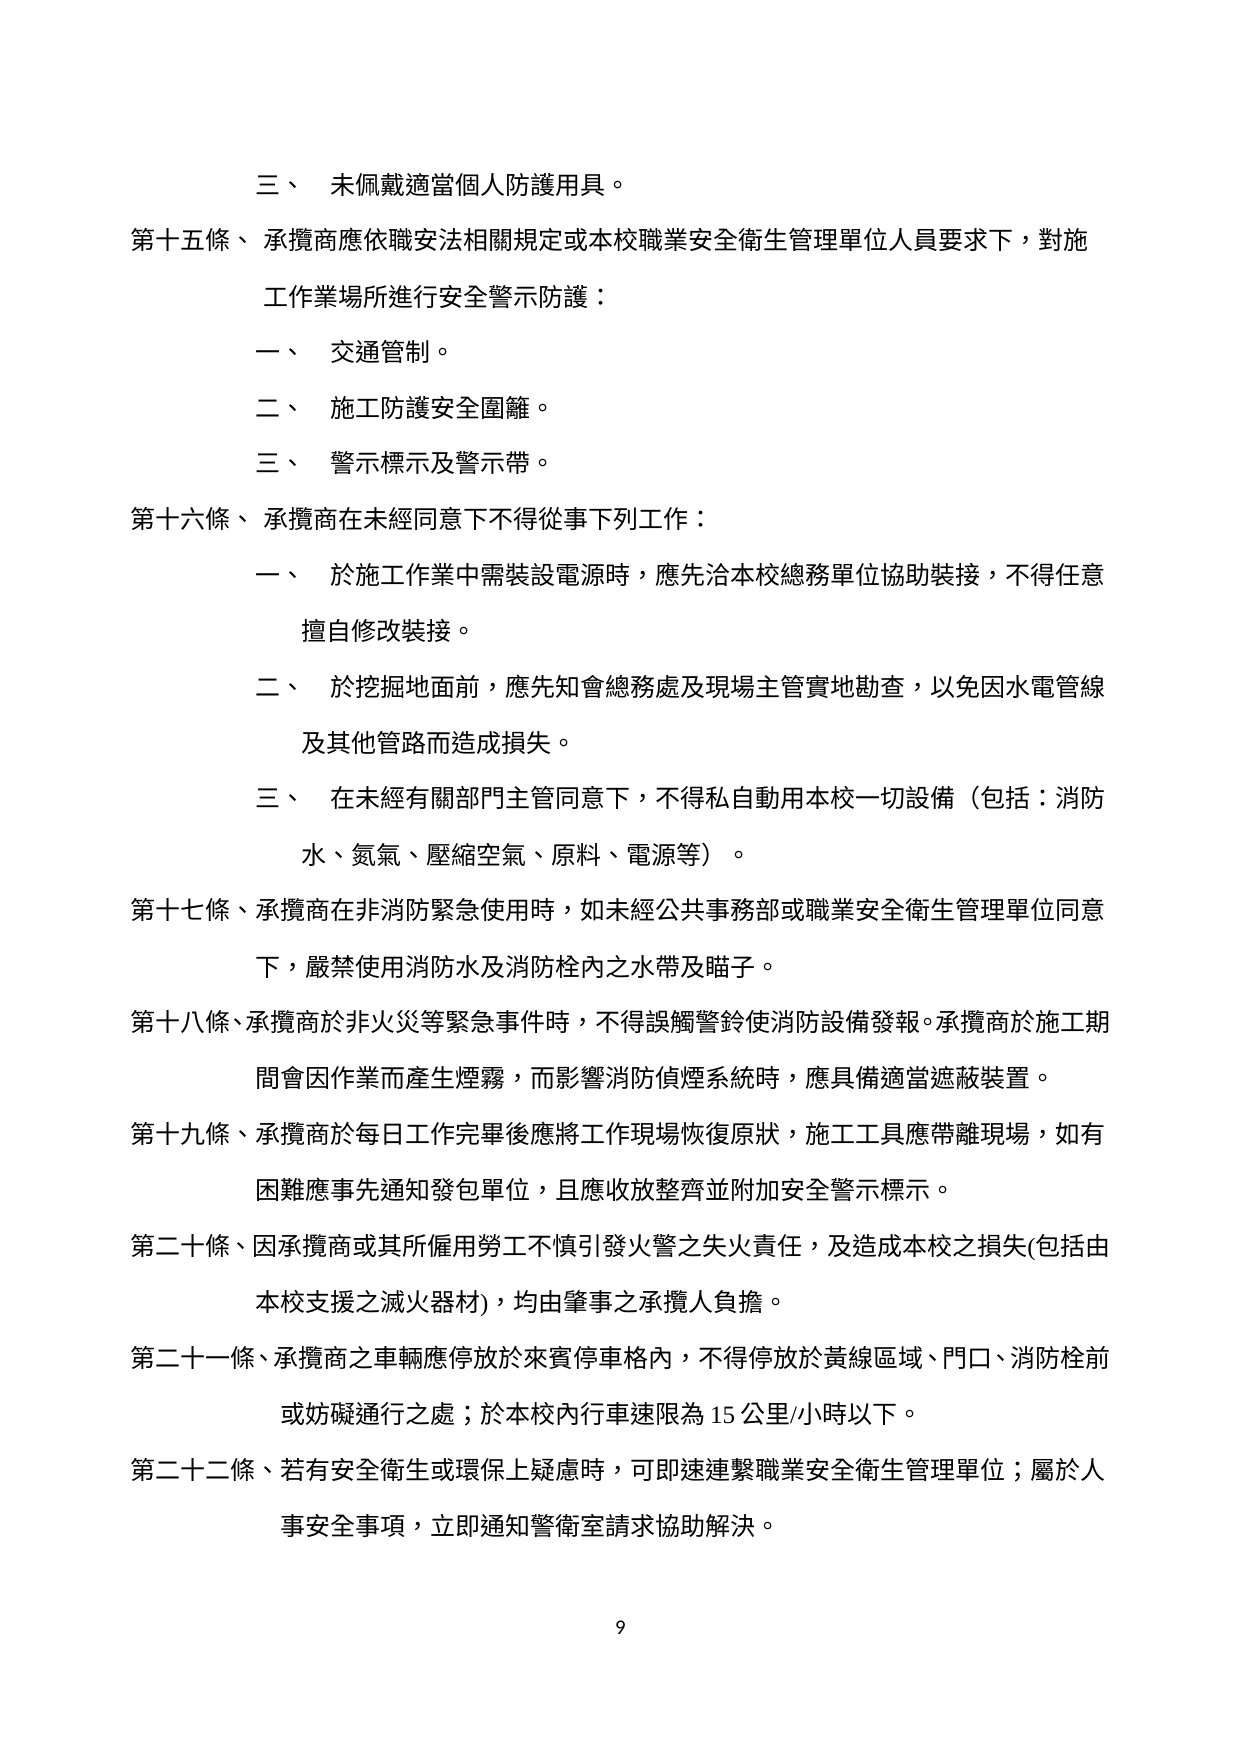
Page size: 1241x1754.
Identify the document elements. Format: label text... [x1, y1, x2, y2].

subtitle 在未經有關部門主管同意下，不得私自動用本校一切設備（包括：消防水、氮氣、壓縮空氣、原料、電源等）。 [255, 778, 1110, 872]
subtitle 承攬商在未經同意下不得從事下列工作： [130, 499, 1110, 536]
subtitle 警示標示及警示帶。 [255, 443, 1110, 481]
subtitle 第十八條、承攬商於非火災等緊急事件時，不得誤觸警鈴使消防設備發報。承攬商於施工期間會因作業而產生煙霧，而影響消防偵煙系統時，應具備適當遮蔽裝置。 [130, 1002, 1110, 1096]
subtitle 於挖掘地面前，應先知會總務處及現場主管實地勘查，以免因水電管線及其他管路而造成損失。 [255, 666, 1110, 760]
subtitle 交通管制。 [255, 332, 1110, 369]
subtitle 承攬商應依職安法相關規定或本校職業安全衛生管理單位人員要求下，對施工作業場所進行安全警示防護： [130, 220, 1110, 314]
subtitle 於施工作業中需裝設電源時，應先洽本校總務單位協助裝接，不得任意擅自修改裝接。 [255, 554, 1110, 648]
subtitle 第二十一條、承攬商之車輛應停放於來賓停車格內，不得停放於黃線區域、門口、消防栓前或妨礙通行之處；於本校內行車速限為15公里/小時以下。 [130, 1338, 1110, 1431]
subtitle 第十九條、承攬商於每日工作完畢後應將工作現場恢復原狀，施工工具應帶離現場，如有困難應事先通知發包單位，且應收放整齊並附加安全警示標示。 [130, 1114, 1110, 1208]
subtitle 第二十條、因承攬商或其所僱用勞工不慎引發火警之失火責任，及造成本校之損失(包括由本校支援之滅火器材)，均由肇事之承攬人負擔。 [130, 1226, 1110, 1319]
subtitle 第十七條、承攬商在非消防緊急使用時，如未經公共事務部或職業安全衛生管理單位同意下，嚴禁使用消防水及消防栓內之水帶及瞄子。 [130, 890, 1110, 984]
subtitle 未佩戴適當個人防護用具。 [255, 164, 1110, 202]
subtitle 施工防護安全圍籬。 [255, 388, 1110, 425]
subtitle 第二十二條、若有安全衛生或環保上疑慮時，可即速連繫職業安全衛生管理單位；屬於人事安全事項，立即通知警衛室請求協助解決。 [130, 1449, 1110, 1543]
